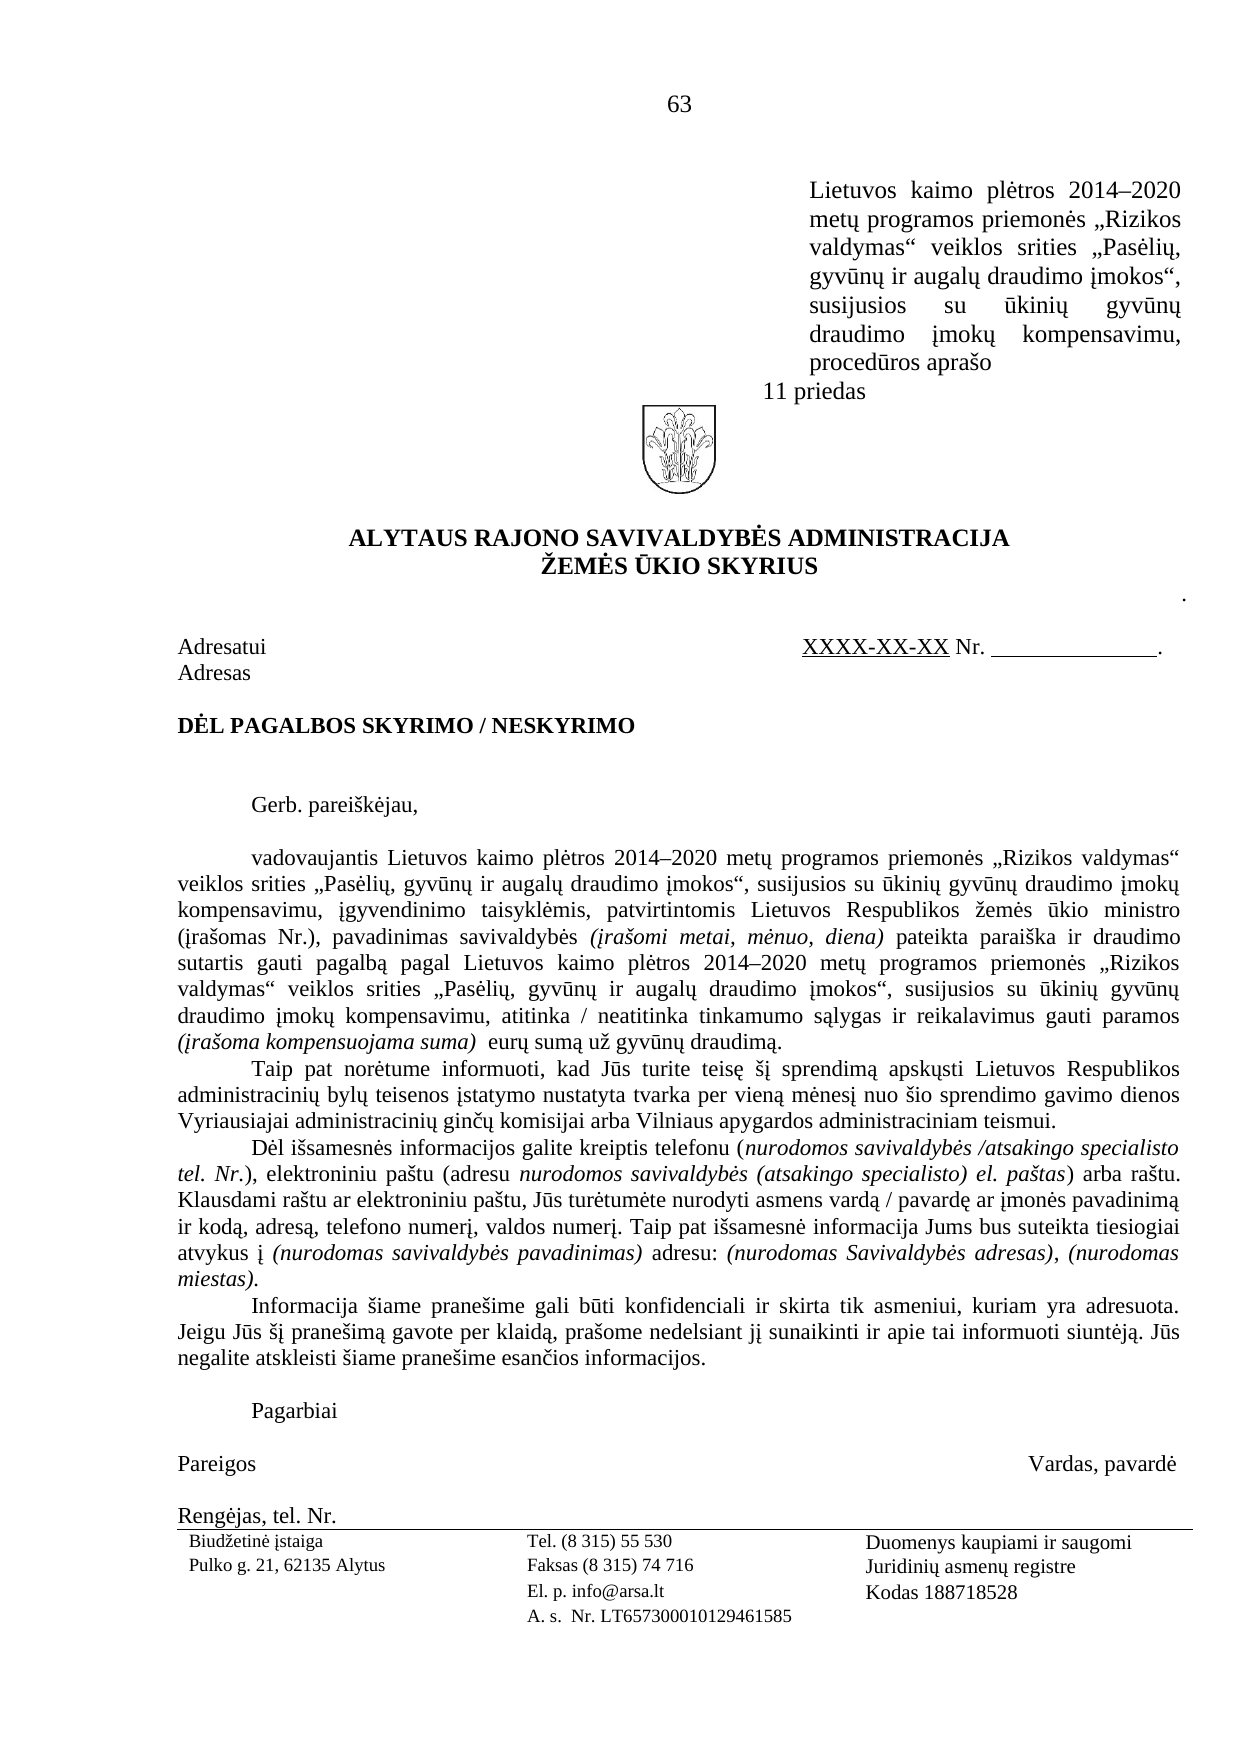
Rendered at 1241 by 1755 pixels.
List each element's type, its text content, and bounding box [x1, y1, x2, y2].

text Dėl išsamesnės informacijos galite kreiptis telefonu (nurodomos savivaldybės /atsakingo specialisto tel. Nr.), elektroniniu paštu (adresu nurodomos savivaldybės (atsakingo specialisto) el. paštas) arba raštu. Klausdami raštu ar elektroniniu paštu, Jūs turėtumėte nurodyti asmens vardą / pavardę ar įmonės pavadinimą ir kodą, adresą, telefono numerį, valdos numerį. Taip pat išsamesnė informacija Jums bus suteikta tiesiogiai atvykus į (nurodomas savivaldybės pavadinimas) adresu: (nurodomas Savivaldybės adresas), (nurodomas miestas). [177, 1134, 1181, 1292]
text 11 priedas [177, 376, 1181, 405]
text Adresatui XXXX-XX-XX Nr. . [177, 633, 1181, 659]
table_cell [854, 1605, 1192, 1631]
table_header Duomenys kaupiami ir saugomi [854, 1530, 1192, 1554]
text DĖL PAGALBOS SKYRIMO / NESKYRIMO [177, 712, 1181, 738]
text Taip pat norėtume informuoti, kad Jūs turite teisę šį sprendimą apskųsti Lietuvos Respublikos administracinių bylų teisenos įstatymo nustatyta tvarka per vieną mėnesį nuo šio sprendimo gavimo dienos Vyriausiajai administracinių ginčų komisijai arba Vilniaus apygardos administraciniam teismui. [177, 1054, 1181, 1134]
table_cell A. s. Nr. LT657300010129461585 [516, 1605, 854, 1631]
text Gerb. pareiškėjau, [177, 791, 1181, 817]
text Lietuvos kaimo plėtros 2014–2020 metų programos priemonės „Rizikos valdymas“ veiklos srities „Pasėlių, gyvūnų ir augalų draudimo įmokos“, susijusios su ūkinių gyvūnų draudimo įmokų kompensavimu, procedūros aprašo [809, 175, 1181, 376]
text ALYTAUS RAJONO SAVIVALDYBĖS ADMINISTRACIJA [177, 523, 1181, 551]
table_cell [177, 1605, 516, 1631]
text Pagarbiai [177, 1397, 1181, 1423]
text ŽEMĖS ŪKIO SKYRIUS [177, 551, 1181, 580]
text vadovaujantis Lietuvos kaimo plėtros 2014–2020 metų programos priemonės „Rizikos valdymas“ veiklos srities „Pasėlių, gyvūnų ir augalų draudimo įmokos“, susijusios su ūkinių gyvūnų draudimo įmokų kompensavimu, įgyvendinimo taisyklėmis, patvirtintomis Lietuvos Respublikos žemės ūkio ministro (įrašomas Nr.), pavadinimas savivaldybės (įrašomi metai, mėnuo, diena) pateikta paraiška ir draudimo sutartis gauti pagalbą pagal Lietuvos kaimo plėtros 2014–2020 metų programos priemonės „Rizikos valdymas“ veiklos srities „Pasėlių, gyvūnų ir augalų draudimo įmokos“, susijusios su ūkinių gyvūnų draudimo įmokų kompensavimu, atitinka / neatitinka tinkamumo sąlygas ir reikalavimus gauti paramos (įrašoma kompensuojama suma) eurų sumą už gyvūnų draudimą. [177, 844, 1181, 1054]
table_cell [177, 1580, 516, 1605]
table_header Biudžetinė įstaiga [177, 1530, 516, 1554]
table_cell Pulko g. 21, 62135 Alytus [177, 1554, 516, 1579]
text Informacija šiame pranešime gali būti konfidenciali ir skirta tik asmeniui, kuriam yra adresuota. Jeigu Jūs šį pranešimą gavote per klaidą, prašome nedelsiant jį sunaikinti ir apie tai informuoti siuntėją. Jūs negalite atskleisti šiame pranešime esančios informacijos. [177, 1292, 1181, 1371]
table_cell Kodas 188718528 [854, 1580, 1192, 1605]
text . [177, 580, 1181, 607]
table_cell El. p. info@arsa.lt [516, 1580, 854, 1605]
text Adresas [177, 659, 1181, 686]
table_cell Juridinių asmenų registre [854, 1554, 1192, 1579]
table_header Tel. (8 315) 55 530 [516, 1530, 854, 1554]
text Rengėjas, tel. Nr. [177, 1503, 1181, 1529]
text Pareigos Vardas, pavardė [177, 1450, 1181, 1476]
table_cell Faksas (8 315) 74 716 [516, 1554, 854, 1579]
